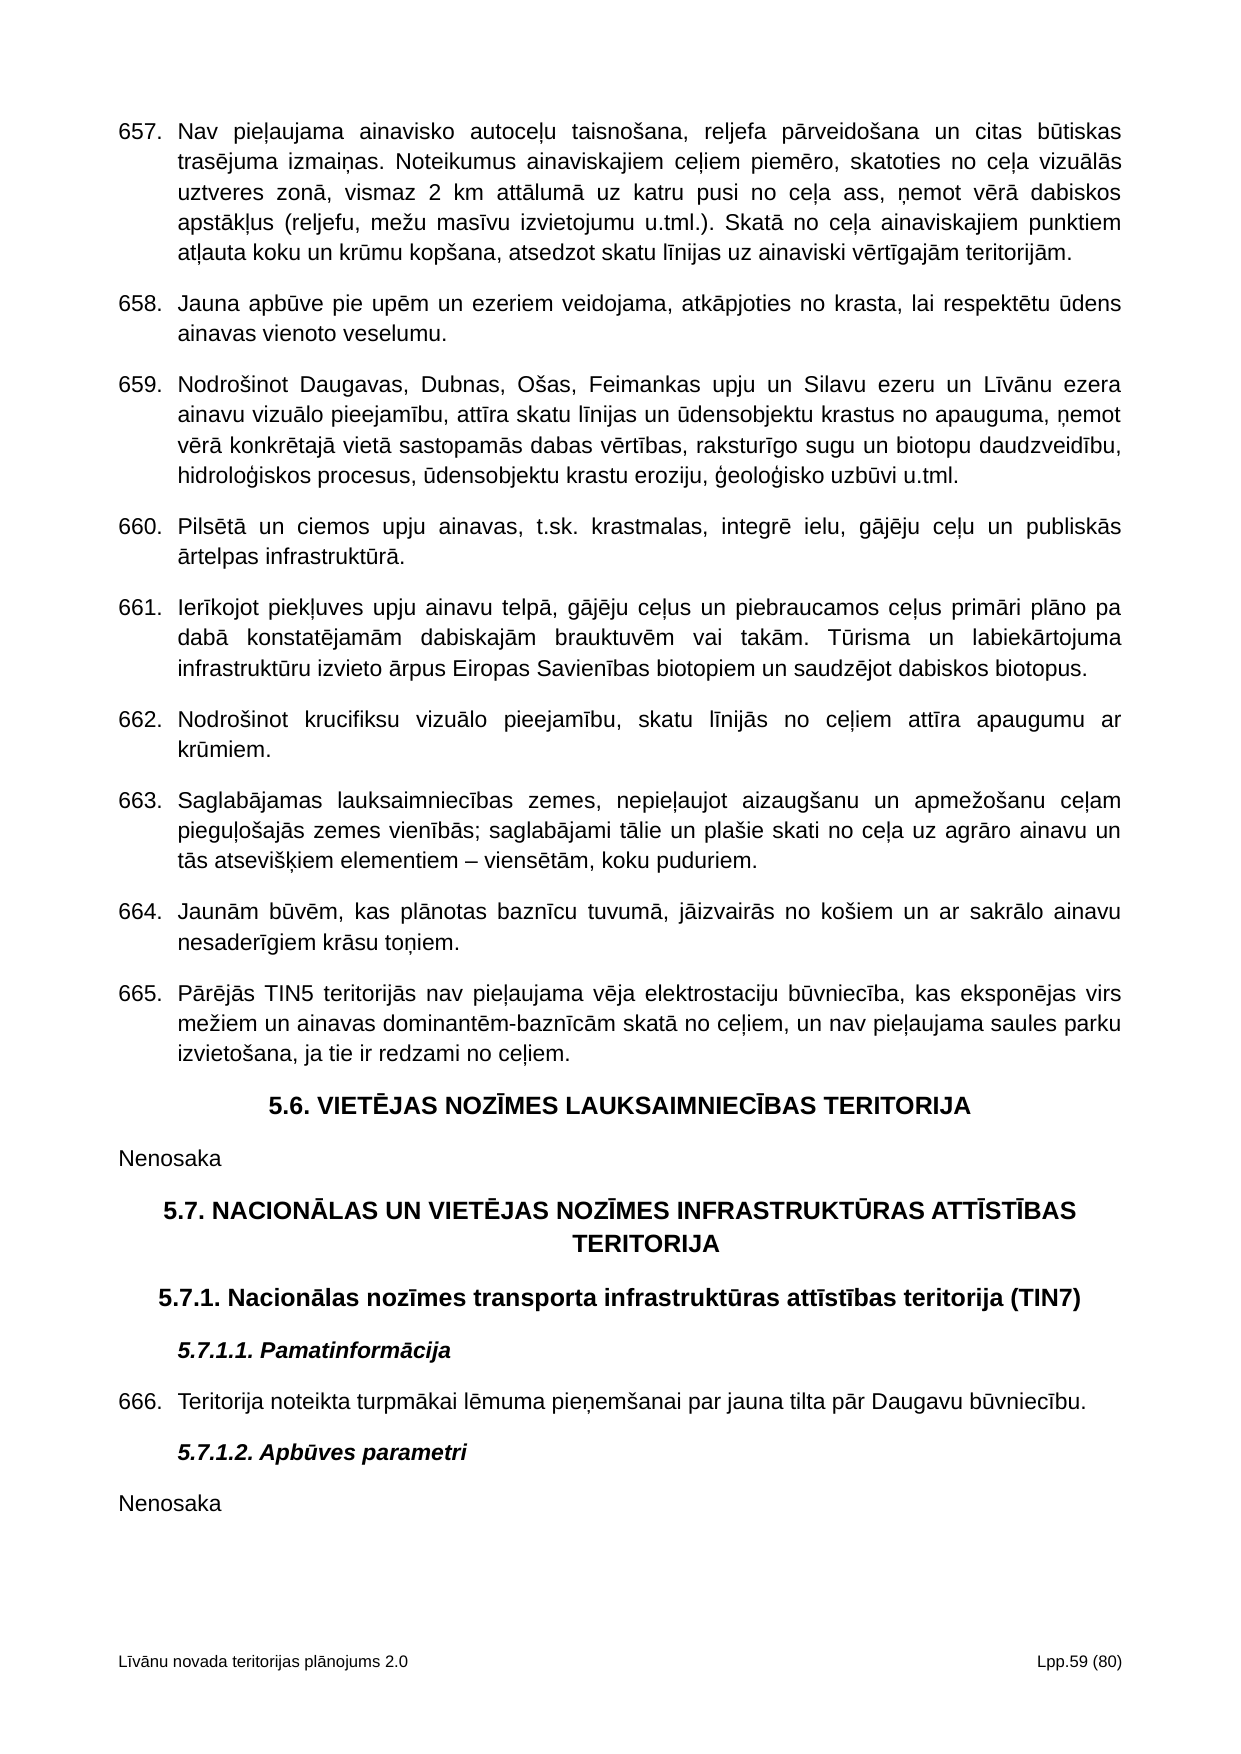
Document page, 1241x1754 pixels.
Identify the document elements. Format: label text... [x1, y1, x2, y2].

subtitle 5.6. Vietējas nozīmes lauksaimniecības teritorija [118, 1091, 1122, 1120]
text 665. Pārējās TIN5 teritorijās nav pieļaujama vēja elektrostaciju būvniecība, kas eksponējas virs mežiem un ainavas dominantēm-baznīcām skatā no ceļiem, un nav pieļaujama saules parku izvietošana, ja tie ir redzami no ceļiem. [118, 979, 1122, 1066]
text 657. Nav pieļaujama ainavisko autoceļu taisnošana, reljefa pārveidošana un citas būtiskas trasējuma izmaiņas. Noteikumus ainaviskajiem ceļiem piemēro, skatoties no ceļa vizuālās uztveres zonā, vismaz 2 km attālumā uz katru pusi no ceļa ass, ņemot vērā dabiskos apstākļus (reljefu, mežu masīvu izvietojumu u.tml.). Skatā no ceļa ainaviskajiem punktiem atļauta koku un krūmu kopšana, atsedzot skatu līnijas uz ainaviski vērtīgajām teritorijām. [118, 118, 1122, 265]
subtitle 5.7.1.1. Pamatinformācija [177, 1337, 1122, 1363]
text 663. Saglabājamas lauksaimniecības zemes, nepieļaujot aizaugšanu un apmežošanu ceļam pieguļošajās zemes vienībās; saglabājami tālie un plašie skati no ceļa uz agrāro ainavu un tās atsevišķiem elementiem – viensētām, koku puduriem. [118, 787, 1122, 874]
text 666. Teritorija noteikta turpmākai lēmuma pieņemšanai par jauna tilta pār Daugavu būvniecību. [118, 1388, 1122, 1414]
text Nenosaka [118, 1145, 1122, 1171]
text 658. Jauna apbūve pie upēm un ezeriem veidojama, atkāpjoties no krasta, lai respektētu ūdens ainavas vienoto veselumu. [118, 290, 1122, 347]
text 660. Pilsētā un ciemos upju ainavas, t.sk. krastmalas, integrē ielu, gājēju ceļu un publiskās ārtelpas infrastruktūrā. [118, 513, 1122, 569]
subtitle 5.7. Nacionālas un vietējas nozīmes infrastruktūras attīstības teritorija [118, 1196, 1122, 1258]
subtitle 5.7.1. Nacionālas nozīmes transporta infrastruktūras attīstības teritorija (TIN7) [118, 1283, 1122, 1312]
text 664. Jaunām būvēm, kas plānotas baznīcu tuvumā, jāizvairās no košiem un ar sakrālo ainavu nesaderīgiem krāsu toņiem. [118, 898, 1122, 955]
text 662. Nodrošinot krucifiksu vizuālo pieejamību, skatu līnijās no ceļiem attīra apaugumu ar krūmiem. [118, 706, 1122, 762]
text Nenosaka [118, 1490, 1122, 1516]
text 661. Ierīkojot piekļuves upju ainavu telpā, gājēju ceļus un piebraucamos ceļus primāri plāno pa dabā konstatējamām dabiskajām brauktuvēm vai takām. Tūrisma un labiekārtojuma infrastruktūru izvieto ārpus Eiropas Savienības biotopiem un saudzējot dabiskos biotopus. [118, 594, 1122, 681]
subtitle 5.7.1.2. Apbūves parametri [177, 1439, 1122, 1465]
text 659. Nodrošinot Daugavas, Dubnas, Ošas, Feimankas upju un Silavu ezeru un Līvānu ezera ainavu vizuālo pieejamību, attīra skatu līnijas un ūdensobjektu krastus no apauguma, ņemot vērā konkrētajā vietā sastopamās dabas vērtības, raksturīgo sugu un biotopu daudzveidību, hidroloģiskos procesus, ūdensobjektu krastu eroziju, ģeoloģisko uzbūvi u.tml. [118, 371, 1122, 488]
